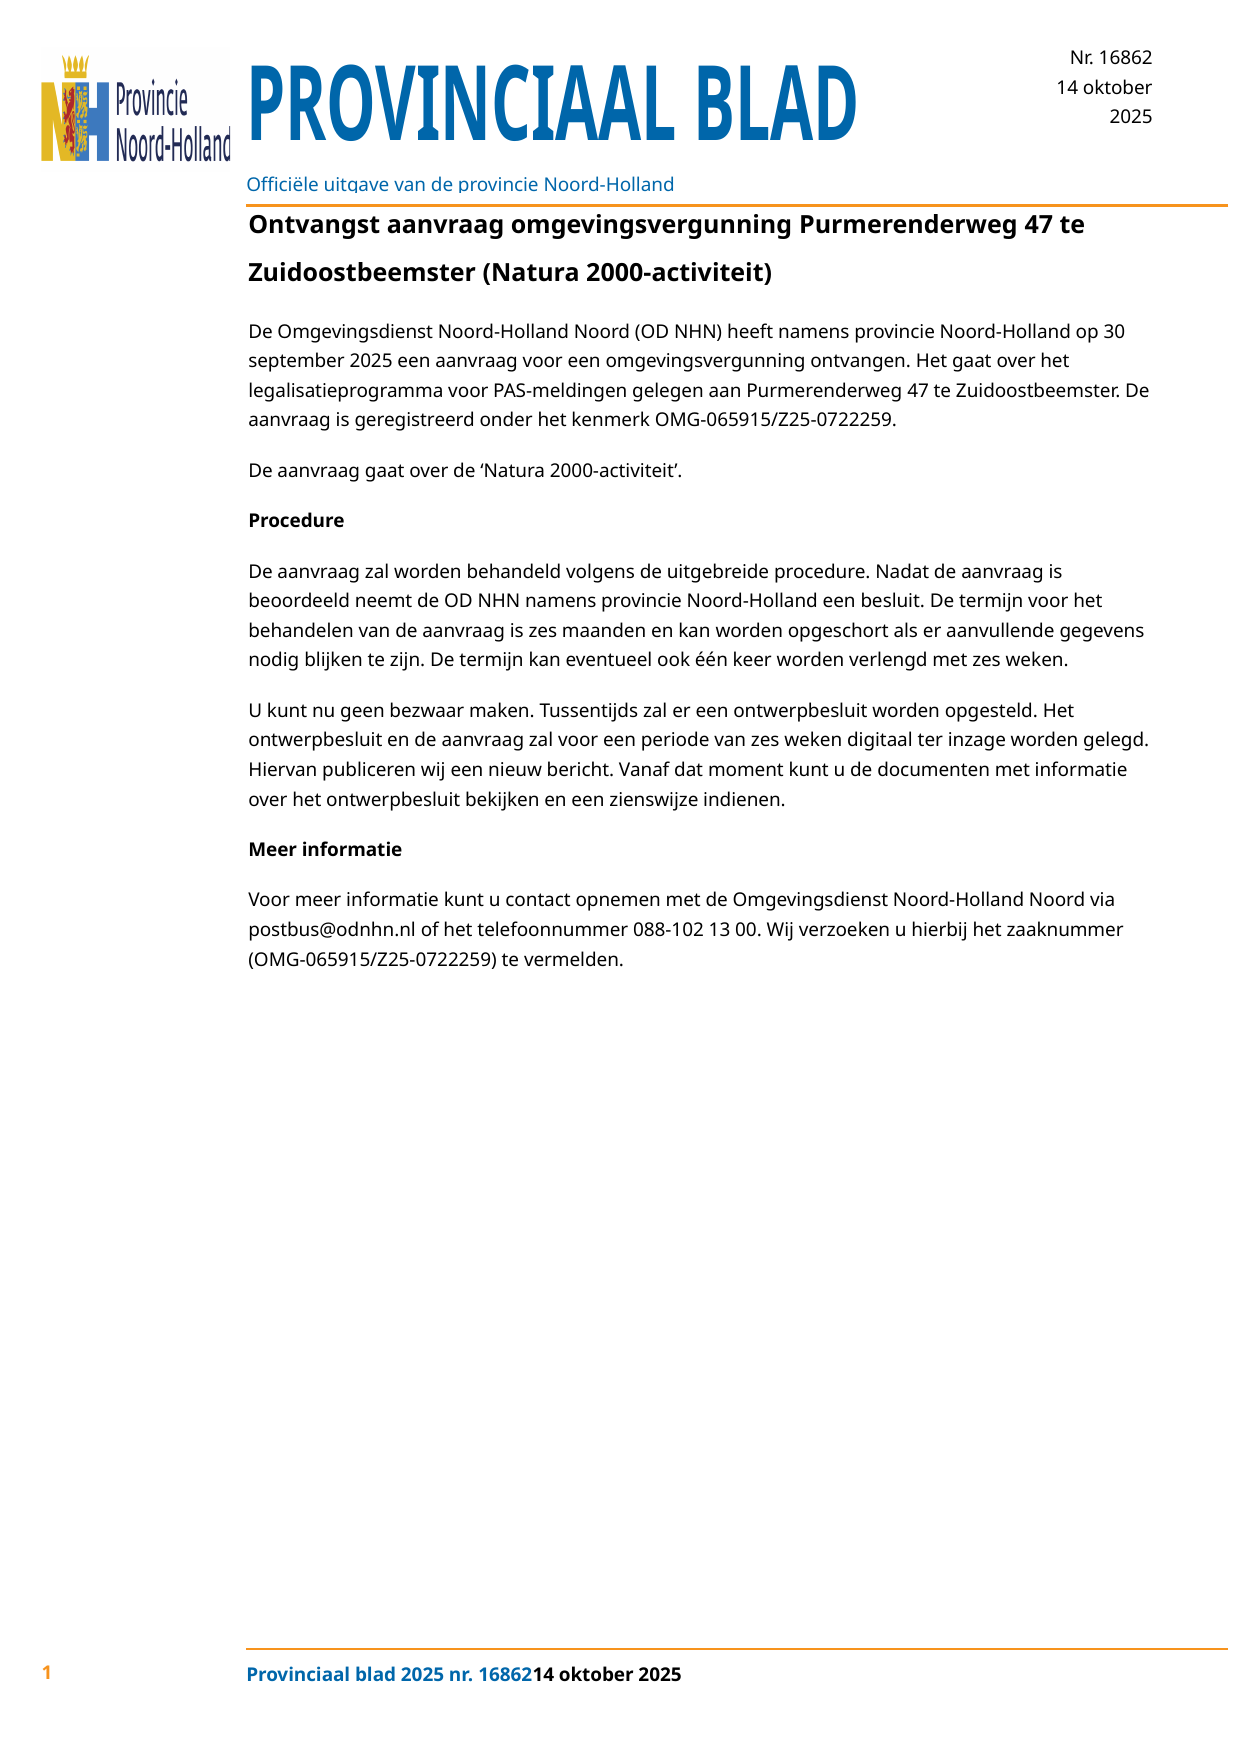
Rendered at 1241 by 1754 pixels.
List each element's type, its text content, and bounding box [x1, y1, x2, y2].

text De aanvraag zal worden behandeld volgens de uitgebreide procedure. Nadat de aanvraag is beoordeeld neemt de OD NHN namens provincie Noord-Holland een besluit. De termijn voor het behandelen van de aanvraag is zes maanden en kan worden opgeschort als er aanvullende gegevens nodig blijken te zijn. De termijn kan eventueel ook één keer worden verlengd met zes weken. [248, 558, 1152, 672]
picture [41, 47, 231, 172]
text Meer informatie [248, 836, 1152, 862]
text De aanvraag gaat over de ‘Natura 2000-activiteit’. [248, 457, 1152, 483]
text De Omgevingsdienst Noord-Holland Noord (OD NHN) heeft namens provincie Noord-Holland op 30 september 2025 een aanvraag voor een omgevingsvergunning ontvangen. Het gaat over het legalisatieprogramma voor PAS-meldingen gelegen aan Purmerenderweg 47 te Zuidoostbeemster. De aanvraag is geregistreerd onder het kenmerk OMG-065915/Z25-0722259. [248, 318, 1152, 432]
text Procedure [248, 507, 1152, 533]
text Voor meer informatie kunt u contact opnemen met de Omgevingsdienst Noord-Holland Noord via postbus@odnhn.nl of het telefoonnummer 088-102 13 00. Wij verzoeken u hierbij het zaaknummer (OMG-065915/Z25-0722259) te vermelden. [248, 887, 1152, 972]
text U kunt nu geen bezwaar maken. Tussentijds zal er een ontwerpbesluit worden opgesteld. Het ontwerpbesluit en de aanvraag zal voor een periode van zes weken digitaal ter inzage worden gelegd. Hiervan publiceren wij een nieuw bericht. Vanaf dat moment kunt u de documenten met informatie over het ontwerpbesluit bekijken en een zienswijze indienen. [248, 697, 1152, 812]
text Ontvangst aanvraag omgevingsvergunning Purmerenderweg 47 te Zuidoostbeemster (Natura 2000-activiteit) [248, 207, 1152, 288]
